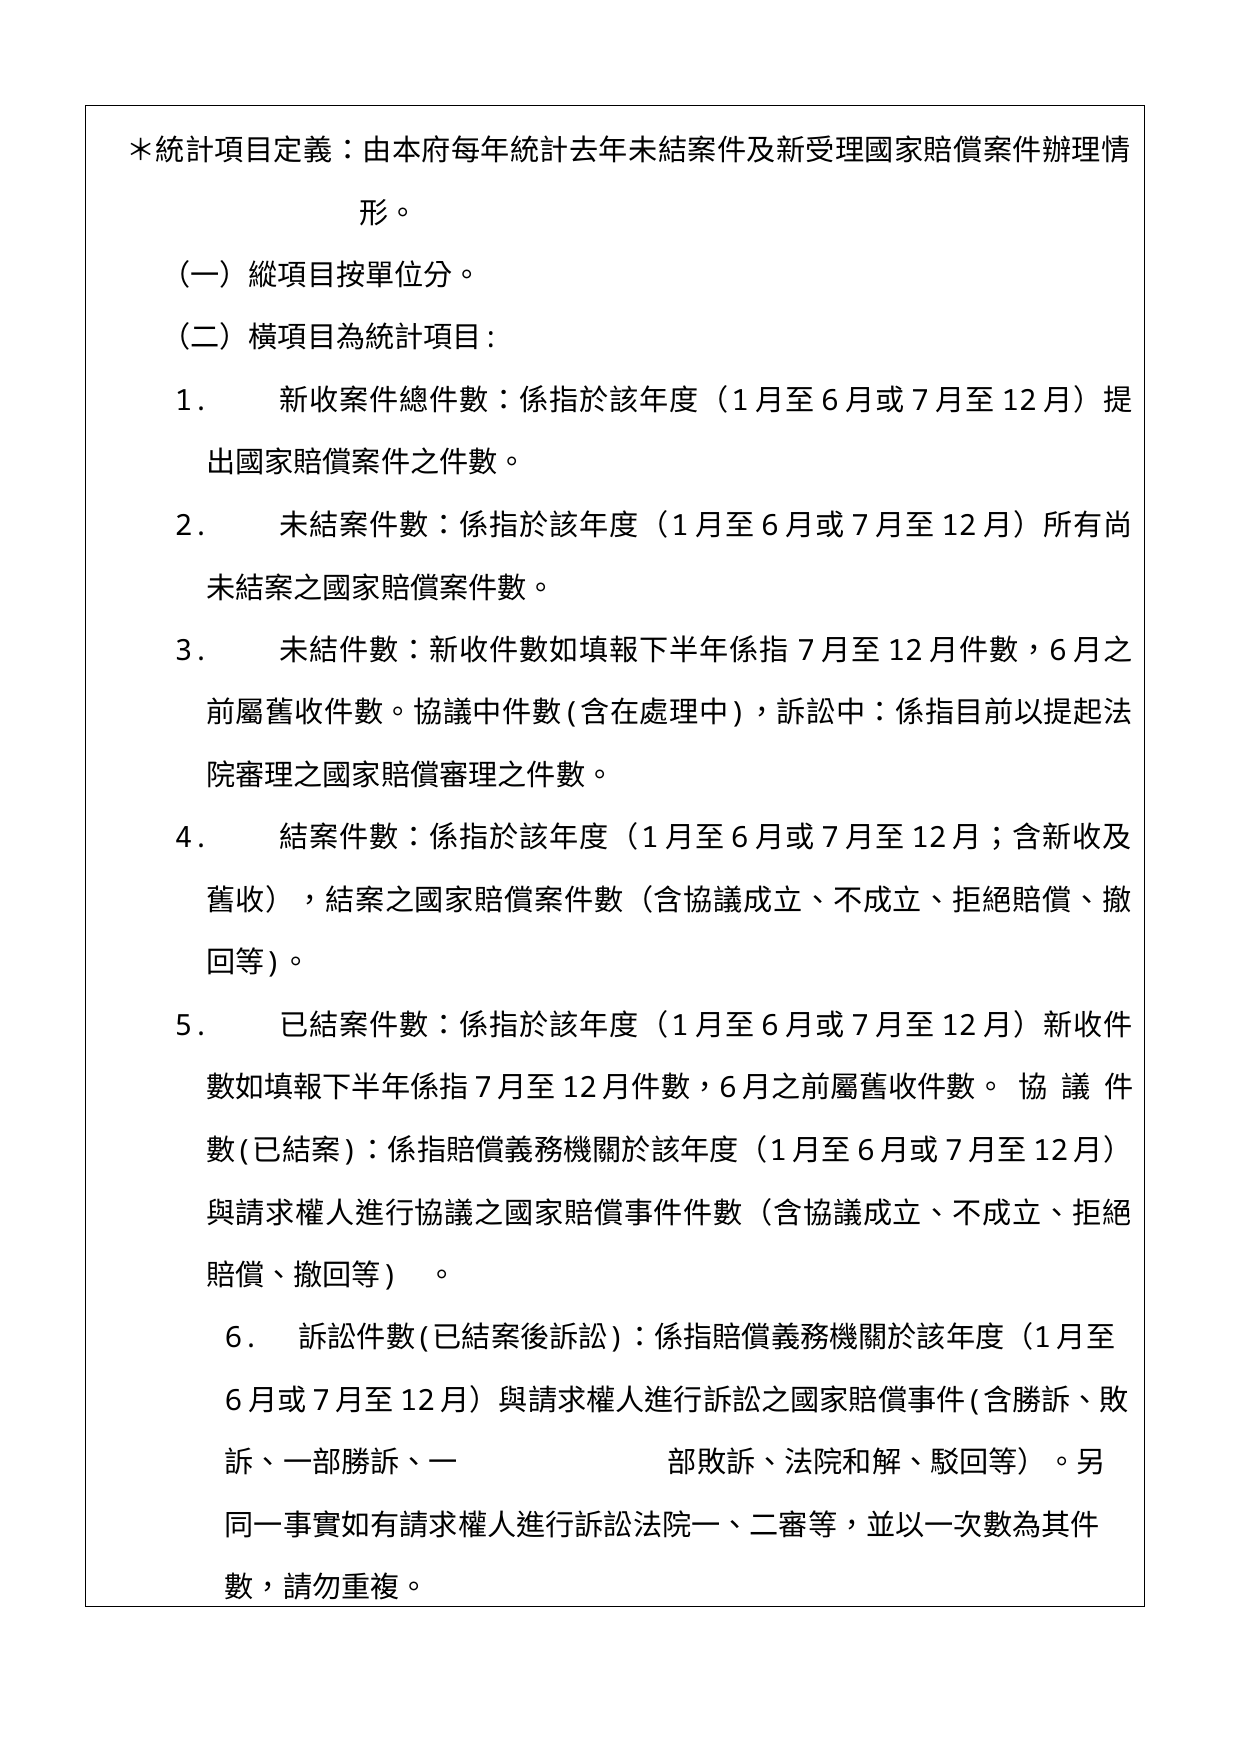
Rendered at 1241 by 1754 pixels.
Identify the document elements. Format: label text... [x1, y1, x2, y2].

table_header 統計資料背景說明 資料種類：其他司法、犯罪及安全統計 資料項目：彰化縣辦理國家賠償收結情形表 一、發布及編製機關單位 ＊發布機關、單位：彰化縣政府主計處 ＊編製單位：彰化縣政府行政處訴願科 ＊聯絡電話：04-7531769 ＊傳真：04-7201922 ＊電子信箱：lillian1411@email.chcg.gov.tw 二、發布形式 口頭： （ ）記者會或說明會 書面： （ ）新聞稿 （ ）報表 （ ）書刊，刊名： ＊電子媒體： （V）線上書刊及資料庫，網址： http://www2.chcg.gov.tw/main/main_act/main.asp?main_id=8735&act_id=162 （ ）磁片 （ ）光碟片 （ ）其他 三、資料範圍、週期及時效 ＊統計地區範圍及對象： 統計地區範圍為彰化縣，對象為本府暨所屬機關及鄉鎮市公所之國家賠償案件。 ＊統計標準時間：以當年6月底或12月底之事實為準。 ＊統計項目定義：由本府每年統計去年未結案件及新受理國家賠償案件辦理情形。 （一）縱項目按單位分。 （二）橫項目為統計項目: 新收案件總件數：係指於該年度（1月至6月或7月至12月）提出國家賠償案件之件數。 未結案件數：係指於該年度（1月至6月或7月至12月）所有尚未結案之國家賠償案件數。 未結件數：新收件數如填報下半年係指7月至12月件數，6月之前屬舊收件數。協議中件數(含在處理中)，訴訟中：係指目前以提起法院審理之國家賠償審理之件數。 結案件數：係指於該年度（1月至6月或7月至12月；含新收及舊收），結案之國家賠償案件數（含協議成立、不成立、拒絕賠償、撤回等)。 已結案件數：係指於該年度（1月至6月或7月至12月）新收件數如填報下半年係指7月至12月件數，6月之前屬舊收件數。 協議件數(已結案)：係指賠償義務機關於該年度（1月至6月或7月至12月）與請求權人進行協議之國家賠償事件件數（含協議成立、不成立、拒絕賠償、撤回等) 。 訴訟件數(已結案後訴訟)：係指賠償義務機關於該年度（1月至6月或7月至12月）與請求權人進行訴訟之國家賠償事件(含勝訴、敗訴、一部勝訴、一 部敗訴、法院和解、駁回等）。另同一事實如有請求權人進行訴訟法院一、二審等，並以一次數為其件數，請勿重複。 賠償總金額：係指於該年度（1月至6月或7月至12月）協議成立金額或判決確定賠償金額，以撥款日為基準。 協議成立賠償件數或判決確定賠償件數：係以賠償義務機關與請求權人於該年度（1月至6月或7月至12月達成協議或判決關撥款函之發文日期為準)之 事件。例一：甲機關與某乙於101年6月10日達成賠償協議，經主管機關於同年6月30日(發文日期)辦理撥款，則應屬101年度上年協議成立之國賠事件。反之，如主管機關為7月3日辦理撥款應屬101年下半年協議成立之事件。例二：一國賠事件經法院於101年12月判決確定，如撥款日期為102年1月，仍應列入102年上半年判決賠償之國賠事件。同一事實如有數被害人，經賠 償義務機關分別與之達成協議，並經主管機關分別撥款，仍屬數國賠事件，並以撥款次數為其件數。 協議成立賠償金額或判決確定賠償金額：係以賠償義務機關與請求權人於該年度（1月至6月或7月至12月）協議成立或判決確定賠償。 依國家賠償法第2條賠償件數：係指於該年度（1月至6月或7月至12月）依第2條協議成立或判決確定賠償案件數。 依國家賠償法第3條賠償件數：係指於該年度（1月至6月或7月至12月）依第3條協議成立或判決確定賠償案件數。 行使求償權件數：係指國家賠償事件賠償後，賠償義務機關認為公務員或其他應負責任之人符合國家賠償法及其施行細則所定行使求償權之要件，於該年度（1月至6月或7月至12月）依法行使求償權之總件數。 求償獲賠件數：係指賠償義務機關於該年度（1月至6月或7月至12月）對於公務員或其他應負責任之人依法行使求償權，獲償確定（包括協商成立 或判決確定）之件數。另同一事實經賠償義務機分別求償，並以撥款次數為其件數。 求償獲賠金額：係指賠償義務機關於該年度（1月至6月或7月至12月）對於公務員或其他應負責任之人依法行使求償權，獲償確定（包括協商成立或判決確定)之總金額 。 ＊統計單位：以「件」為單位。 ＊統計分類：依國家賠償事件受理情形分類。分為新收案件總件數、未結案件數、結案件數、賠償情形、依國家賠償法第2條賠償件數、依國家賠償法第3條賠償件數、求償獲賠金額；本期未結案分為新收、舊收、協議中、訴訟中；本期已結案中分為新收、舊收；協議件數(已結案)包含成立、不成立、拒絕賠償及撤回；訴訟案件(含已結案後訴訟)分為勝訴、敗訴、一部敗訴、一部勝訴、法院和解及駁回。賠償情形則分為賠償總金額、協議成立賠償金額、判決確定金額。 ＊發布週期（指資料編製或產生之頻率，如月、季、年等）：半年報。 ＊時效（指統計標準時間至資料發布時間之間隔時間）：2個月。 ＊資料變革：無 四、公開資料發布訊息 ＊預告發布日期（含預告方式及週期）：每年8月底及次年2月底前。 ＊同步發送單位（說明資料發布時同步發送之單位或可同步查得該資料之網址）：無 五、資料品質 ＊統計指標編製方法與資料來源說明： 依據每年統計本府暨所屬機關及鄉鎮市公所之國家賠償案件辦理情形。 ＊統計資料交叉查核及確保資料合理性之機制（說明各項資料之相互關係及不同資料來源之相關統計差異性）：無 六、須注意及預定改變之事項（說明預定修正之資料、定義、統計方法等及其修正原因）：無 七、其他事項：無 [86, 106, 1144, 1606]
